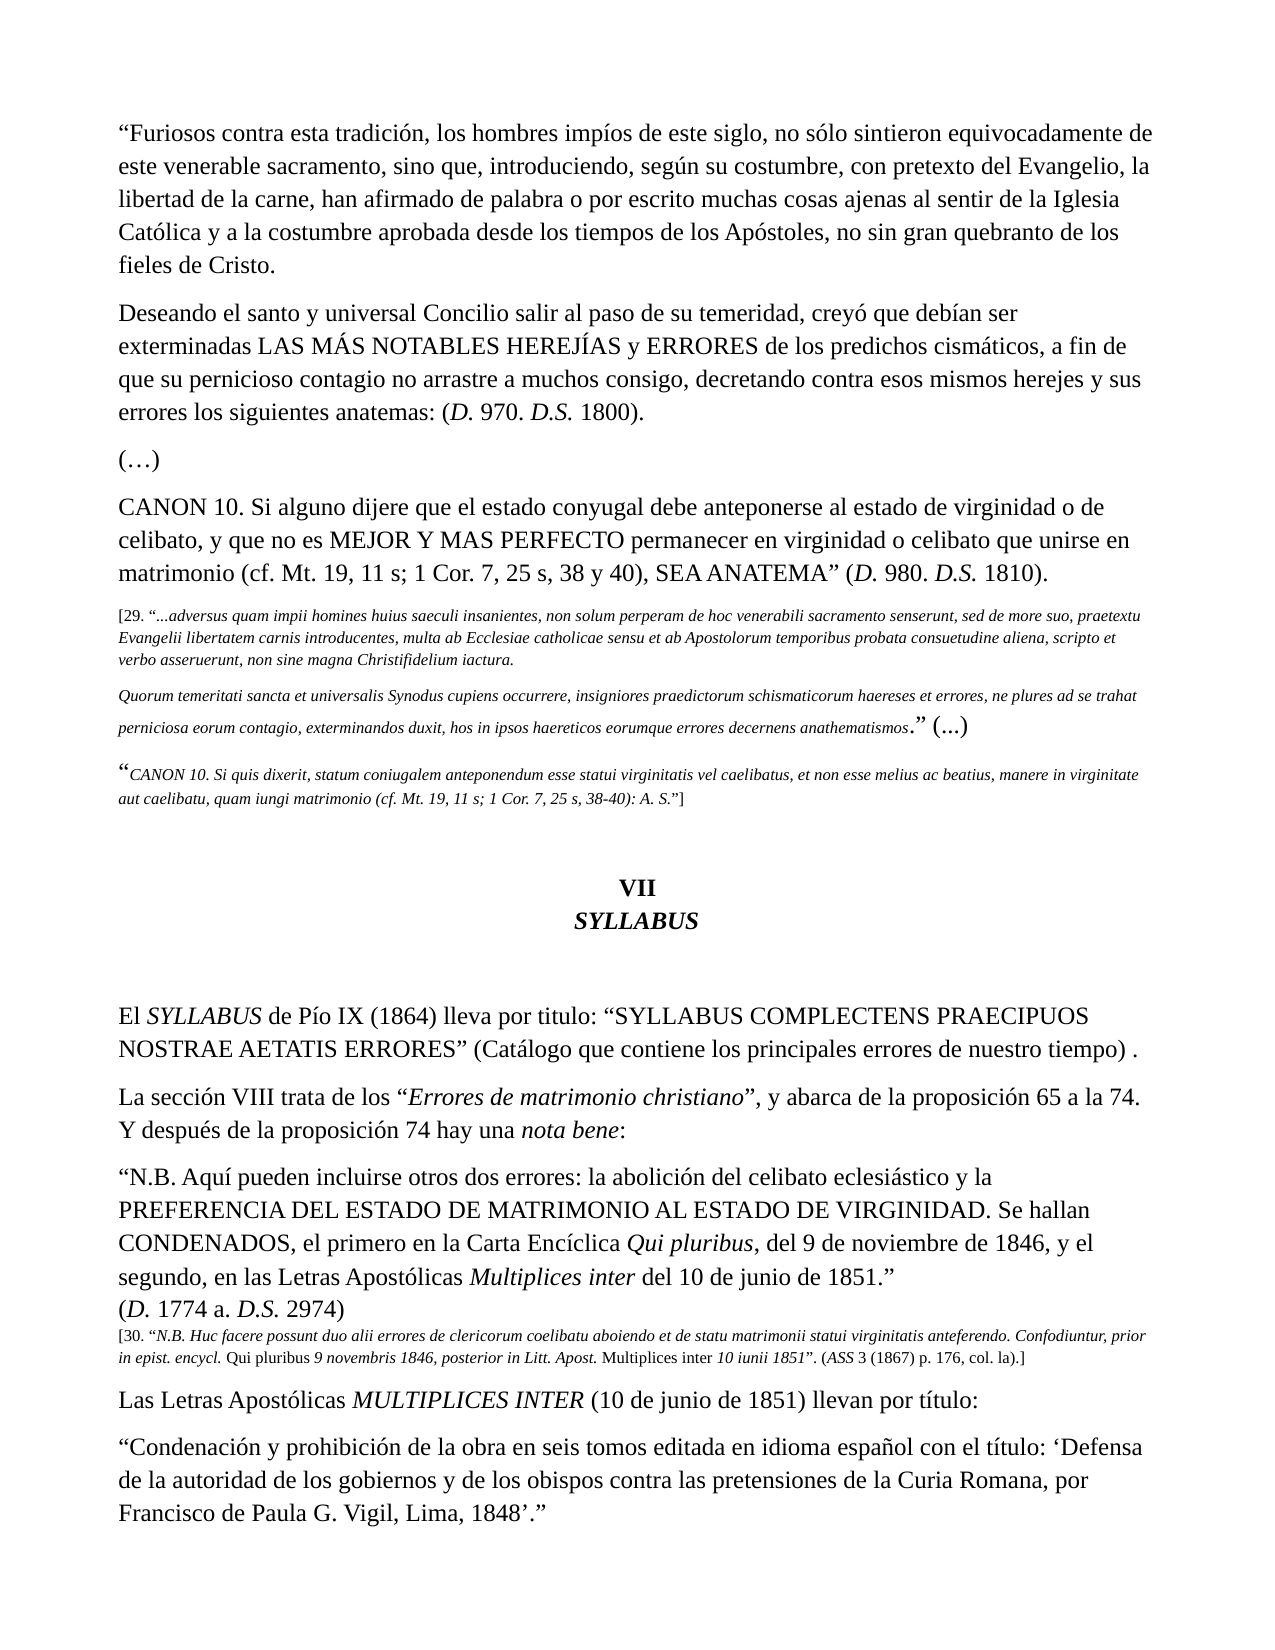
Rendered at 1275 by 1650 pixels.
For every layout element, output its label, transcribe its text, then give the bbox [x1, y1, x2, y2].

text La sección VIII trata de los “Errores de matri­monio christiano”, y abarca de la proposición 65 a la 74. Y después de la proposición 74 hay una nota bene: [118, 1082, 1157, 1144]
text “Furiosos contra esta tradición, los hombres impíos de este siglo, no sólo sin­tieron equivocadamente de este venera­ble sacramento, sino que, introduciendo, según su costumbre, con pretexto del Evangelio, la libertad de la carne, han afirmado de palabra o por escrito mu­chas cosas ajenas al sentir de la Iglesia Católica y a la costumbre aprobada des­de los tiempos de los Apóstoles, no sin gran quebranto de los fieles de Cristo. [118, 118, 1157, 279]
text (…) [118, 444, 1157, 473]
text CANON 10. Si alguno dijere que el es­tado conyugal debe anteponerse al esta­do de virginidad o de celibato, y que no es MEJOR Y MAS PERFECTO perma­necer en virginidad o celibato que unir­se en matrimonio (cf. Mt. 19, 11 s; 1 Cor. 7, 25 s, 38 y 40), SEA ANATEMA” (D. 980. D.S. 1810). [118, 492, 1157, 587]
text “N.B. Aquí pueden incluirse otros dos errores: la abolición del celibato ecle­siástico y la PREFERENCIA DEL ESTADO DE MATRIMONIO AL ESTA­DO DE VIRGINIDAD. Se hallan CONDENADOS, el primero en la Carta En­cíclica Qui pluribus, del 9 de noviembre de 1846, y el segundo, en las Letras Apostólicas Multiplices inter del 10 de junio de 1851.” (D. 1774 a. D.S. 2974) [30. “N.B. Huc facere possunt duo alii errores de clericorum coelibatu aboiendo et de statu matrimonii statui virginitatis anteferendo. Confodiuntur, prior in epist. encycl. Qui pluribus 9 novembris 1846, posterior in Litt. Apost. Multiplices inter 10 iunii 1851”. (ASS 3 (1867) p. 176, col. la).] [118, 1162, 1157, 1367]
text Quorum temeritati sancta et universalis Synodus cupiens occurrere, insig­niores praedictorum schismaticorum haereses et errores, ne plures ad se trahat perniciosa eorum contagio, exterminandos duxit, hos in ipsos haereticos eorumque errores decernens anathematismos.” (...) [118, 686, 1157, 738]
text [29. “...adversus quam impii homines huius saeculi insanientes, non solum perperam de hoc venerabili sacramento senserunt, sed de more suo, praetextu Evangelii libertatem carnis introducentes, multa ab Ecclesiae catholicae sensu et ab Apostolorum temporibus probata consuetudine aliena, scripto et verbo asseruerunt, non sine magna Christifidelium iactura. [118, 606, 1157, 669]
text Las Letras Apostólicas MULTIPLICES INTER (10 de junio de 1851) llevan por título: [118, 1385, 1157, 1413]
text “Condenación y prohibición de la obra en seis tomos editada en idioma español con el título: ‘Defensa de la autoridad de los gobiernos y de los obispos contra las pretensiones de la Curia Romana, por Francisco de Paula G. Vigil, Lima, 1848’.” [118, 1432, 1157, 1527]
text Deseando el santo y universal Concilio salir al paso de su temeridad, creyó que debían ser exterminadas LAS MÁS NOTABLES HEREJÍAS y ERRORES de los predichos cismáticos, a fin de que su pernicioso contagio no arrastre a muchos consigo, decretando contra esos mismos herejes y sus errores los siguientes ana­temas: (D. 970. D.S. 1800). [118, 298, 1157, 426]
text “CANON 10. Si quis dixerit, statum coniugalem anteponendum esse statui virginitatis vel caelibatus, et non esse melius ac beatius, manere in virginitate aut caelibatu, quam iungi matrimonio (cf. Mt. 19, 11 s; 1 Cor. 7, 25 s, 38-40): A. S.”] [118, 757, 1157, 808]
text El SYLLABUS de Pío IX (1864) lleva por titulo: “SYLLABUS COMPLECTENS PRAECIPUOS NOSTRAE AETATIS ERRORES” (Catálogo que contiene los principales errores de nuestro tiempo) . [118, 1001, 1157, 1063]
text VII SYLLABUS [118, 873, 1157, 935]
